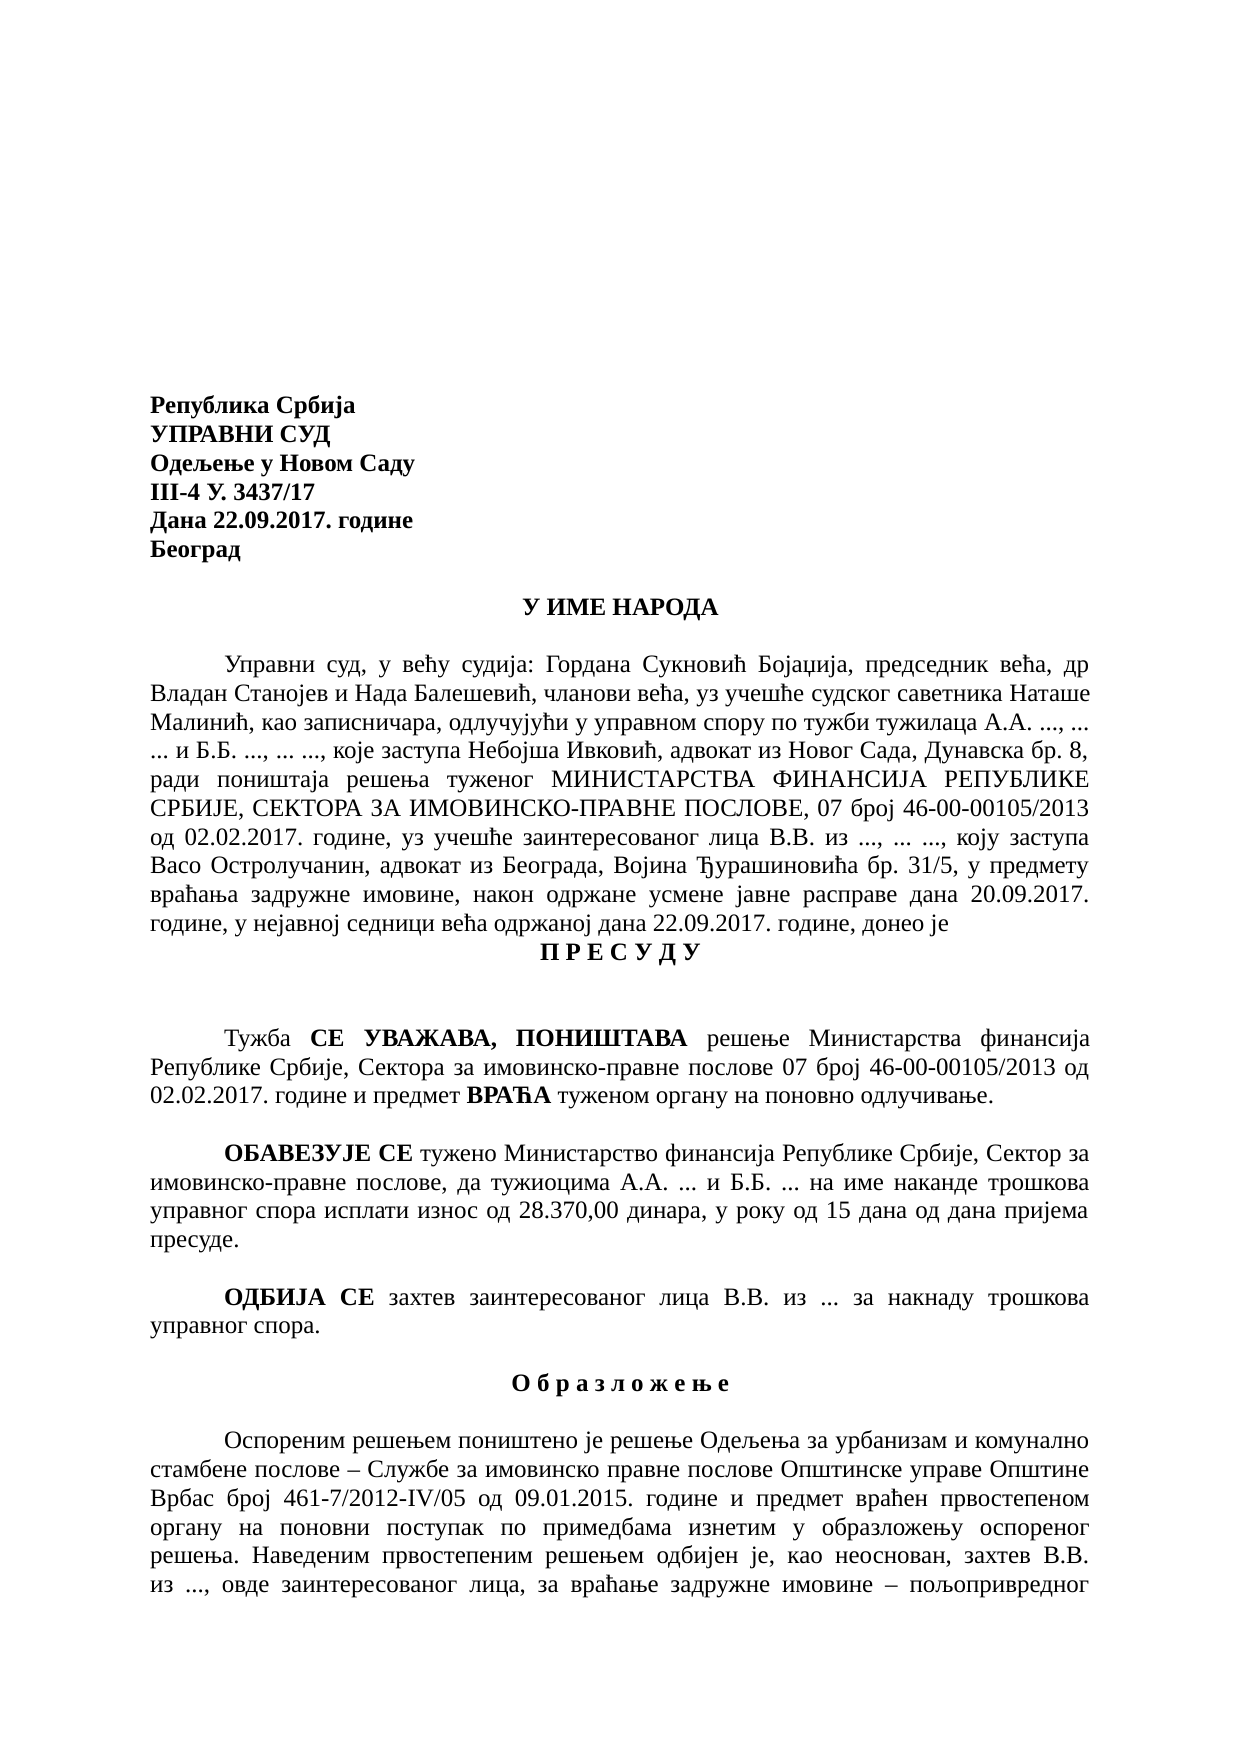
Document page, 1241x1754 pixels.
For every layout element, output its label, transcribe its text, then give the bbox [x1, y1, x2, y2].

text У ИМЕ НАРОДА [150, 592, 1090, 620]
text III-4 У. 3437/17 [150, 477, 1090, 505]
text Тужба СЕ УВАЖАВА, ПОНИШТАВА решење Министарства финансија Републике Србије, Сектора за имовинско-правне послове 07 број 46-00-00105/2013 од 02.02.2017. године и предмет ВРАЋА туженом органу на поновно одлучивање. [150, 1023, 1090, 1109]
text Управни суд, у већу судија: Гордана Сукновић Бојаџија, председник већа, др Владан Станојев и Нада Балешевић, чланови већа, уз учешће судског саветника Наташе Малинић, као записничара, одлучујући у управном спору по тужби тужилаца А.А. ..., ... ... и Б.Б. ..., ... ..., које заступа Небојша Ивковић, адвокат из Новог Сада, Дунавска бр. 8, ради поништаја решења туженог МИНИСТАРСТВА ФИНАНСИЈА РЕПУБЛИКЕ СРБИЈЕ, СЕКТОРА ЗА ИМОВИНСКО-ПРАВНЕ ПОСЛОВЕ, 07 број 46-00-00105/2013 од 02.02.2017. године, уз учешће заинтересованог лица В.В. из ..., ... ..., коју заступа Васо Остролучанин, адвокат из Београда, Војина Ђурашиновића бр. 31/5, у предмету враћања задружне имовине, након одржане усмене јавне расправе дана 20.09.2017. године, у нејавној седници већа одржаној дана 22.09.2017. године, донео је [150, 649, 1090, 937]
text УПРАВНИ СУД [150, 419, 1090, 448]
text ОДБИЈА СЕ захтев заинтересованог лица В.В. из ... за накнаду трошкова управног спора. [150, 1282, 1090, 1339]
text П Р Е С У Д У [150, 937, 1090, 965]
text Дана 22.09.2017. године [150, 505, 1090, 534]
text Оспореним решењем поништено је решење Одељења за урбанизам и комунално стамбене послове – Службе за имовинско правне послове Општинске управе Општине Врбас број 461-7/2012-IV/05 од 09.01.2015. године и предмет враћен првостепеном органу на поновни поступак по примедбама изнетим у образложењу оспореног решења. Наведеним првостепеним решењем одбијен је, као неоснован, захтев В.В. из ..., овде заинтересованог лица, за враћање задружне имовине – пољопривредног [150, 1425, 1090, 1598]
text Република Србија [150, 148, 1090, 419]
text ОБАВЕЗУЈЕ СЕ тужено Министарство финансија Републике Србије, Сектор за имовинско-правне послове, да тужиоцима А.А. ... и Б.Б. ... на име наканде трошкова управног спора исплати износ од 28.370,00 динара, у року од 15 дана од дана пријема пресуде. [150, 1138, 1090, 1253]
text Одељење у Новом Саду [150, 448, 1090, 477]
text Београд [150, 534, 1090, 563]
text О б р а з л о ж е њ е [150, 1368, 1090, 1397]
